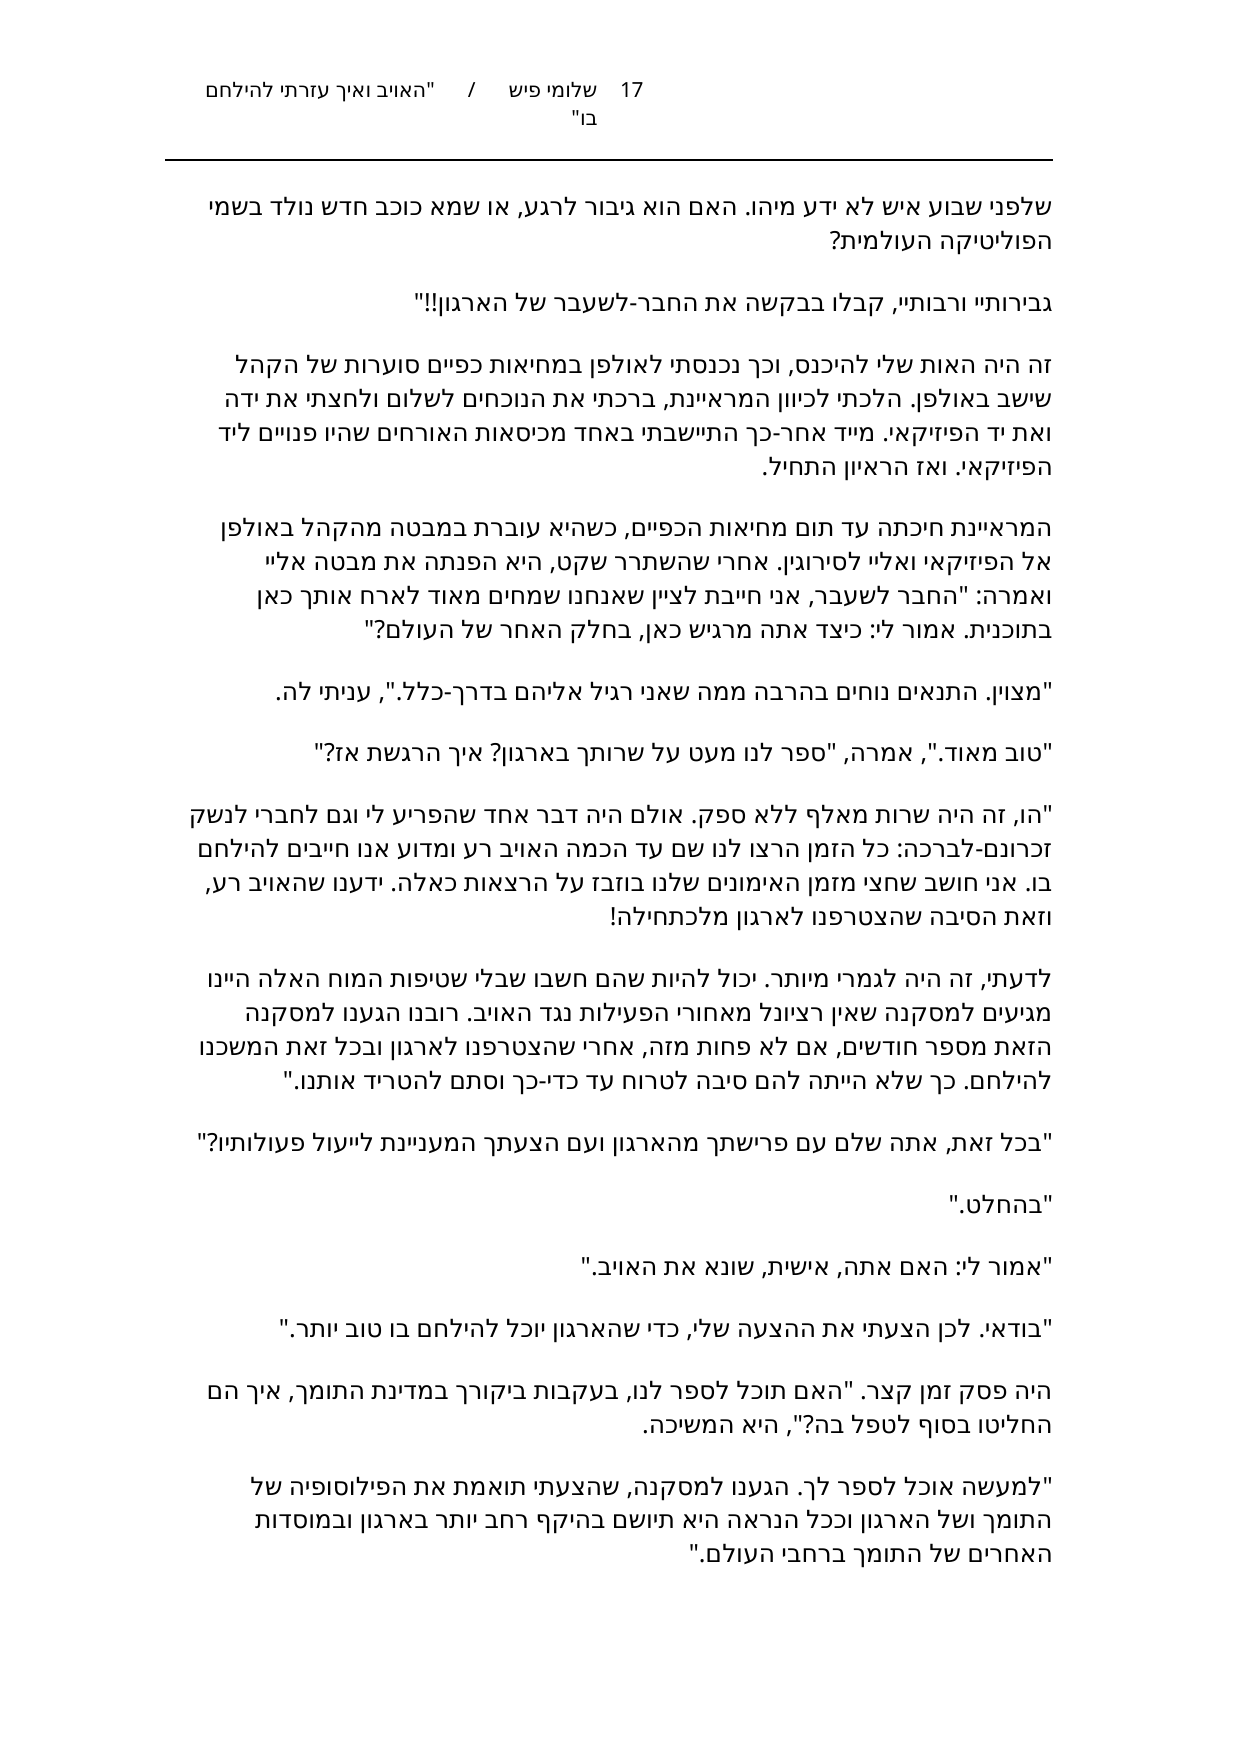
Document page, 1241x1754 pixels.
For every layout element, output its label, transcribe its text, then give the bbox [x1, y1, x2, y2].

text לדעתי, זה היה לגמרי מיותר. יכול להיות שהם חשבו שבלי שטיפות המוח האלה היינו מגיעים למסקנה שאין רציונל מאחורי הפעילות נגד האויב. רובנו הגענו למסקנה הזאת מספר חודשים, אם לא פחות מזה, אחרי שהצטרפנו לארגון ובכל זאת המשכנו להילחם. כך שלא הייתה להם סיבה לטרוח עד כדי-כך וסתם להטריד אותנו." [187, 961, 1053, 1096]
text "טוב מאוד.", אמרה, "ספר לנו מעט על שרותך בארגון? איך הרגשת אז?" [187, 735, 1053, 769]
text "הו, זה היה שרות מאלף ללא ספק. אולם היה דבר אחד שהפריע לי וגם לחברי לנשק זכרונם-לברכה: כל הזמן הרצו לנו שם עד הכמה האויב רע ומדוע אנו חייבים להילחם בו. אני חושב שחצי מזמן האימונים שלנו בוזבז על הרצאות כאלה. ידענו שהאויב רע, וזאת הסיבה שהצטרפנו לארגון מלכתחילה! [187, 797, 1053, 932]
text זה היה האות שלי להיכנס, וכך נכנסתי לאולפן במחיאות כפיים סוערות של הקהל שישב באולפן. הלכתי לכיוון המראיינת, ברכתי את הנוכחים לשלום ולחצתי את ידה ואת יד הפיזיקאי. מייד אחר-כך התיישבתי באחד מכיסאות האורחים שהיו פנויים ליד הפיזיקאי. ואז הראיון התחיל. [187, 346, 1053, 482]
text גבירותיי ורבותיי, קבלו בבקשה את החבר-לשעבר של הארגון!!" [187, 284, 1053, 318]
text "בכל זאת, אתה שלם עם פרישתך מהארגון ועם הצעתך המעניינת לייעול פעולותיו?" [187, 1124, 1053, 1158]
text "מצוין. התנאים נוחים בהרבה ממה שאני רגיל אליהם בדרך-כלל.", עניתי לה. [187, 673, 1053, 707]
text "בהחלט." [187, 1186, 1053, 1220]
text "למעשה אוכל לספר לך. הגענו למסקנה, שהצעתי תואמת את הפילוסופיה של התומך ושל הארגון וככל הנראה היא תיושם בהיקף רחב יותר בארגון ובמוסדות האחרים של התומך ברחבי העולם." [187, 1468, 1053, 1570]
text שלפני שבוע איש לא ידע מיהו. האם הוא גיבור לרגע, או שמא כוכב חדש נולד בשמי הפוליטיקה העולמית? [187, 189, 1053, 257]
text "אמור לי: האם אתה, אישית, שונא את האויב." [187, 1248, 1053, 1282]
text המראיינת חיכתה עד תום מחיאות הכפיים, כשהיא עוברת במבטה מהקהל באולפן אל הפיזיקאי ואליי לסירוגין. אחרי שהשתרר שקט, היא הפנתה את מבטה אליי ואמרה: "החבר לשעבר, אני חייבת לציין שאנחנו שמחים מאוד לארח אותך כאן בתוכנית. אמור לי: כיצד אתה מרגיש כאן, בחלק האחר של העולם?" [187, 510, 1053, 646]
text היה פסק זמן קצר. "האם תוכל לספר לנו, בעקבות ביקורך במדינת התומך, איך הם החליטו בסוף לטפל בה?", היא המשיכה. [187, 1372, 1053, 1440]
text "בודאי. לכן הצעתי את ההצעה שלי, כדי שהארגון יוכל להילחם בו טוב יותר." [187, 1310, 1053, 1344]
